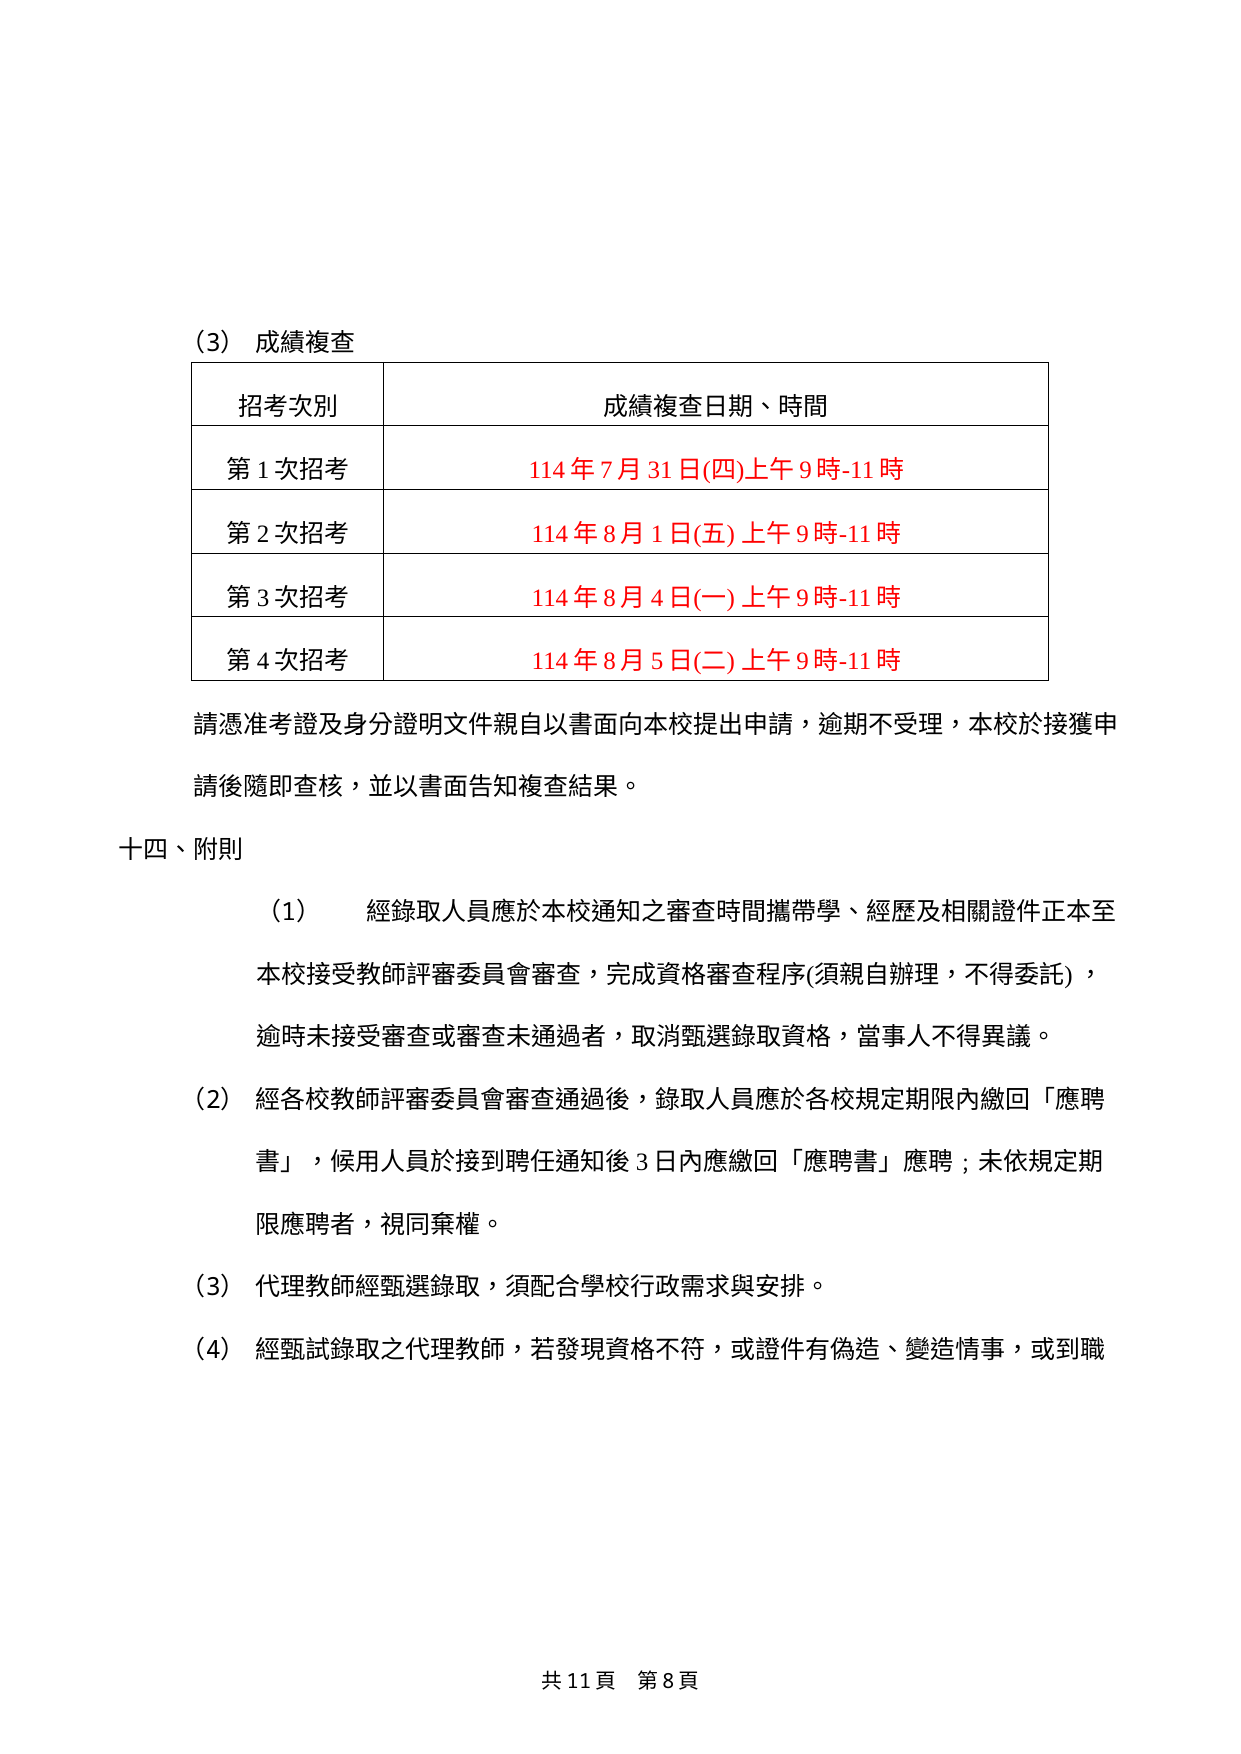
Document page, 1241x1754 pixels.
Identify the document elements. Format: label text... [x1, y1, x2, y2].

list 經甄試錄取之代理教師，若發現資格不符，或證件有偽造、變造情事，或到職 [181, 1306, 1122, 1368]
text 十四、附則 [118, 806, 1122, 868]
list 代理教師經甄選錄取，須配合學校行政需求與安排。 [181, 1243, 1122, 1306]
list 經錄取人員應於本校通知之審查時間攜帶學、經歷及相關證件正本至本校接受教師評審委員會審查，完成資格審查程序(須親自辦理，不得委託) ，逾時未接受審查或審查未通過者，取消甄選錄取資格，當事人不得異議。 [256, 868, 1122, 1056]
text 請憑准考證及身分證明文件親自以書面向本校提出申請，逾期不受理，本校於接獲申 請後隨即查核，並以書面告知複查結果。 [118, 681, 1122, 806]
list 成績複查 [181, 299, 1122, 362]
table_cell 114年8月1日(五) 上午9時-11時 [384, 490, 1048, 552]
table_cell 114年8月4日(一) 上午9時-11時 [384, 554, 1048, 616]
table_cell 114年7月31日(四)上午9時-11時 [384, 426, 1048, 489]
table_cell 第1次招考 [192, 426, 383, 489]
table_header 成績複查日期、時間 [384, 363, 1048, 425]
table_cell 第2次招考 [192, 490, 383, 552]
table_cell 第4次招考 [192, 617, 383, 679]
table_header 招考次別 [192, 363, 383, 425]
table_cell 第3次招考 [192, 554, 383, 616]
table_cell 114年8月5日(二) 上午9時-11時 [384, 617, 1048, 679]
list 經各校教師評審委員會審查通過後，錄取人員應於各校規定期限內繳回「應聘書」，候用人員於接到聘任通知後3日內應繳回「應聘書」應聘﹔未依規定期限應聘者，視同棄權。 [181, 1056, 1122, 1243]
